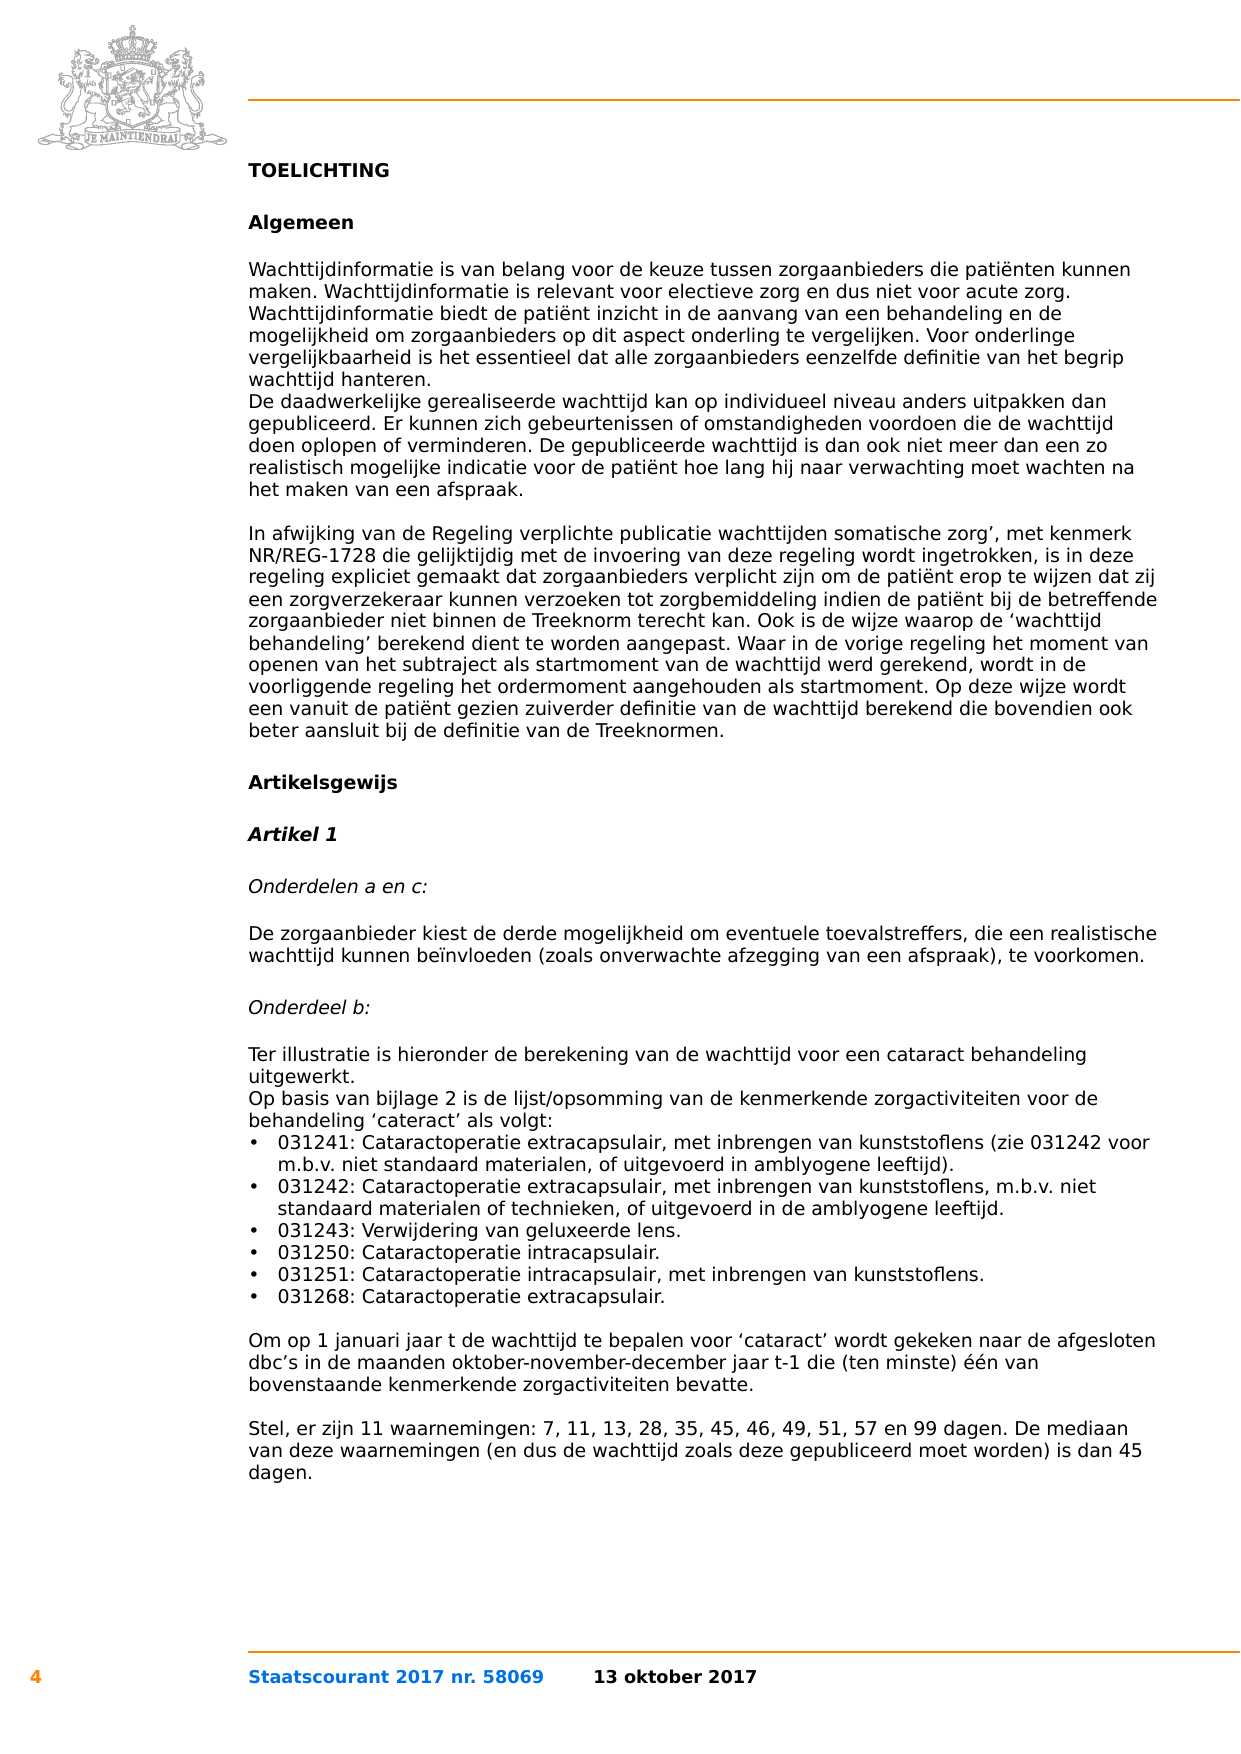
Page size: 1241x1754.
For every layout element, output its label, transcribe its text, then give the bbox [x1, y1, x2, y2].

subtitle Algemeen [248, 212, 1163, 234]
text Om op 1 januari jaar t de wachttijd te bepalen voor ‘cataract’ wordt gekeken naar de afgesloten dbc’s in de maanden oktober-november-december jaar t-1 die (ten minste) één van bovenstaande kenmerkende zorgactiviteiten bevatte. [248, 1330, 1163, 1396]
subtitle Artikel 1 [248, 824, 1163, 846]
subtitle Onderdeel b: [248, 997, 1163, 1019]
subtitle TOELICHTING [248, 160, 1163, 182]
text • 031242: Cataractoperatie extracapsulair, met inbrengen van kunststoflens, m.b.v. niet standaard materialen of technieken, of uitgevoerd in de amblyogene leeftijd. [248, 1176, 1163, 1220]
subtitle Artikelsgewijs [248, 772, 1163, 794]
text Stel, er zijn 11 waarnemingen: 7, 11, 13, 28, 35, 45, 46, 49, 51, 57 en 99 dagen. De mediaan van deze waarnemingen (en dus de wachttijd zoals deze gepubliceerd moet worden) is dan 45 dagen. [248, 1418, 1163, 1483]
text • 031241: Cataractoperatie extracapsulair, met inbrengen van kunststoflens (zie 031242 voor m.b.v. niet standaard materialen, of uitgevoerd in amblyogene leeftijd). [248, 1132, 1163, 1176]
text Wachttijdinformatie is van belang voor de keuze tussen zorgaanbieders die patiënten kunnen maken. Wachttijdinformatie is relevant voor electieve zorg en dus niet voor acute zorg. Wachttijdinformatie biedt de patiënt inzicht in de aanvang van een behandeling en de mogelijkheid om zorgaanbieders op dit aspect onderling te vergelijken. Voor onderlinge vergelijkbaarheid is het essentieel dat alle zorgaanbieders eenzelfde definitie van het begrip wachttijd hanteren. [248, 259, 1163, 391]
text De daadwerkelijke gerealiseerde wachttijd kan op individueel niveau anders uitpakken dan gepubliceerd. Er kunnen zich gebeurtenissen of omstandigheden voordoen die de wachttijd doen oplopen of verminderen. De gepubliceerde wachttijd is dan ook niet meer dan een zo realistisch mogelijke indicatie voor de patiënt hoe lang hij naar verwachting moet wachten na het maken van een afspraak. [248, 391, 1163, 501]
text • 031268: Cataractoperatie extracapsulair. [248, 1286, 1163, 1308]
text • 031251: Cataractoperatie intracapsulair, met inbrengen van kunststoflens. [248, 1264, 1163, 1286]
text De zorgaanbieder kiest de derde mogelijkheid om eventuele toevalstreffers, die een realistische wachttijd kunnen beïnvloeden (zoals onverwachte afzegging van een afspraak), te voorkomen. [248, 923, 1163, 967]
text • 031243: Verwijdering van geluxeerde lens. [248, 1220, 1163, 1242]
text Op basis van bijlage 2 is de lijst/opsomming van de kenmerkende zorgactiviteiten voor de behandeling ‘cateract’ als volgt: [248, 1088, 1163, 1132]
text • 031250: Cataractoperatie intracapsulair. [248, 1242, 1163, 1264]
picture [38, 25, 227, 150]
text In afwijking van de Regeling verplichte publicatie wachttijden somatische zorg’, met kenmerk NR/REG-1728 die gelijktijdig met de invoering van deze regeling wordt ingetrokken, is in deze regeling expliciet gemaakt dat zorgaanbieders verplicht zijn om de patiënt erop te wijzen dat zij een zorgverzekeraar kunnen verzoeken tot zorgbemiddeling indien de patiënt bij de betreffende zorgaanbieder niet binnen de Treeknorm terecht kan. Ook is de wijze waarop de ‘wachttijd behandeling’ berekend dient te worden aangepast. Waar in de vorige regeling het moment van openen van het subtraject als startmoment van de wachttijd werd gerekend, wordt in de voorliggende regeling het ordermoment aangehouden als startmoment. Op deze wijze wordt een vanuit de patiënt gezien zuiverder definitie van de wachttijd berekend die bovendien ook beter aansluit bij de definitie van de Treeknormen. [248, 522, 1163, 742]
subtitle Onderdelen a en c: [248, 876, 1163, 898]
text Ter illustratie is hieronder de berekening van de wachttijd voor een cataract behandeling uitgewerkt. [248, 1044, 1163, 1088]
